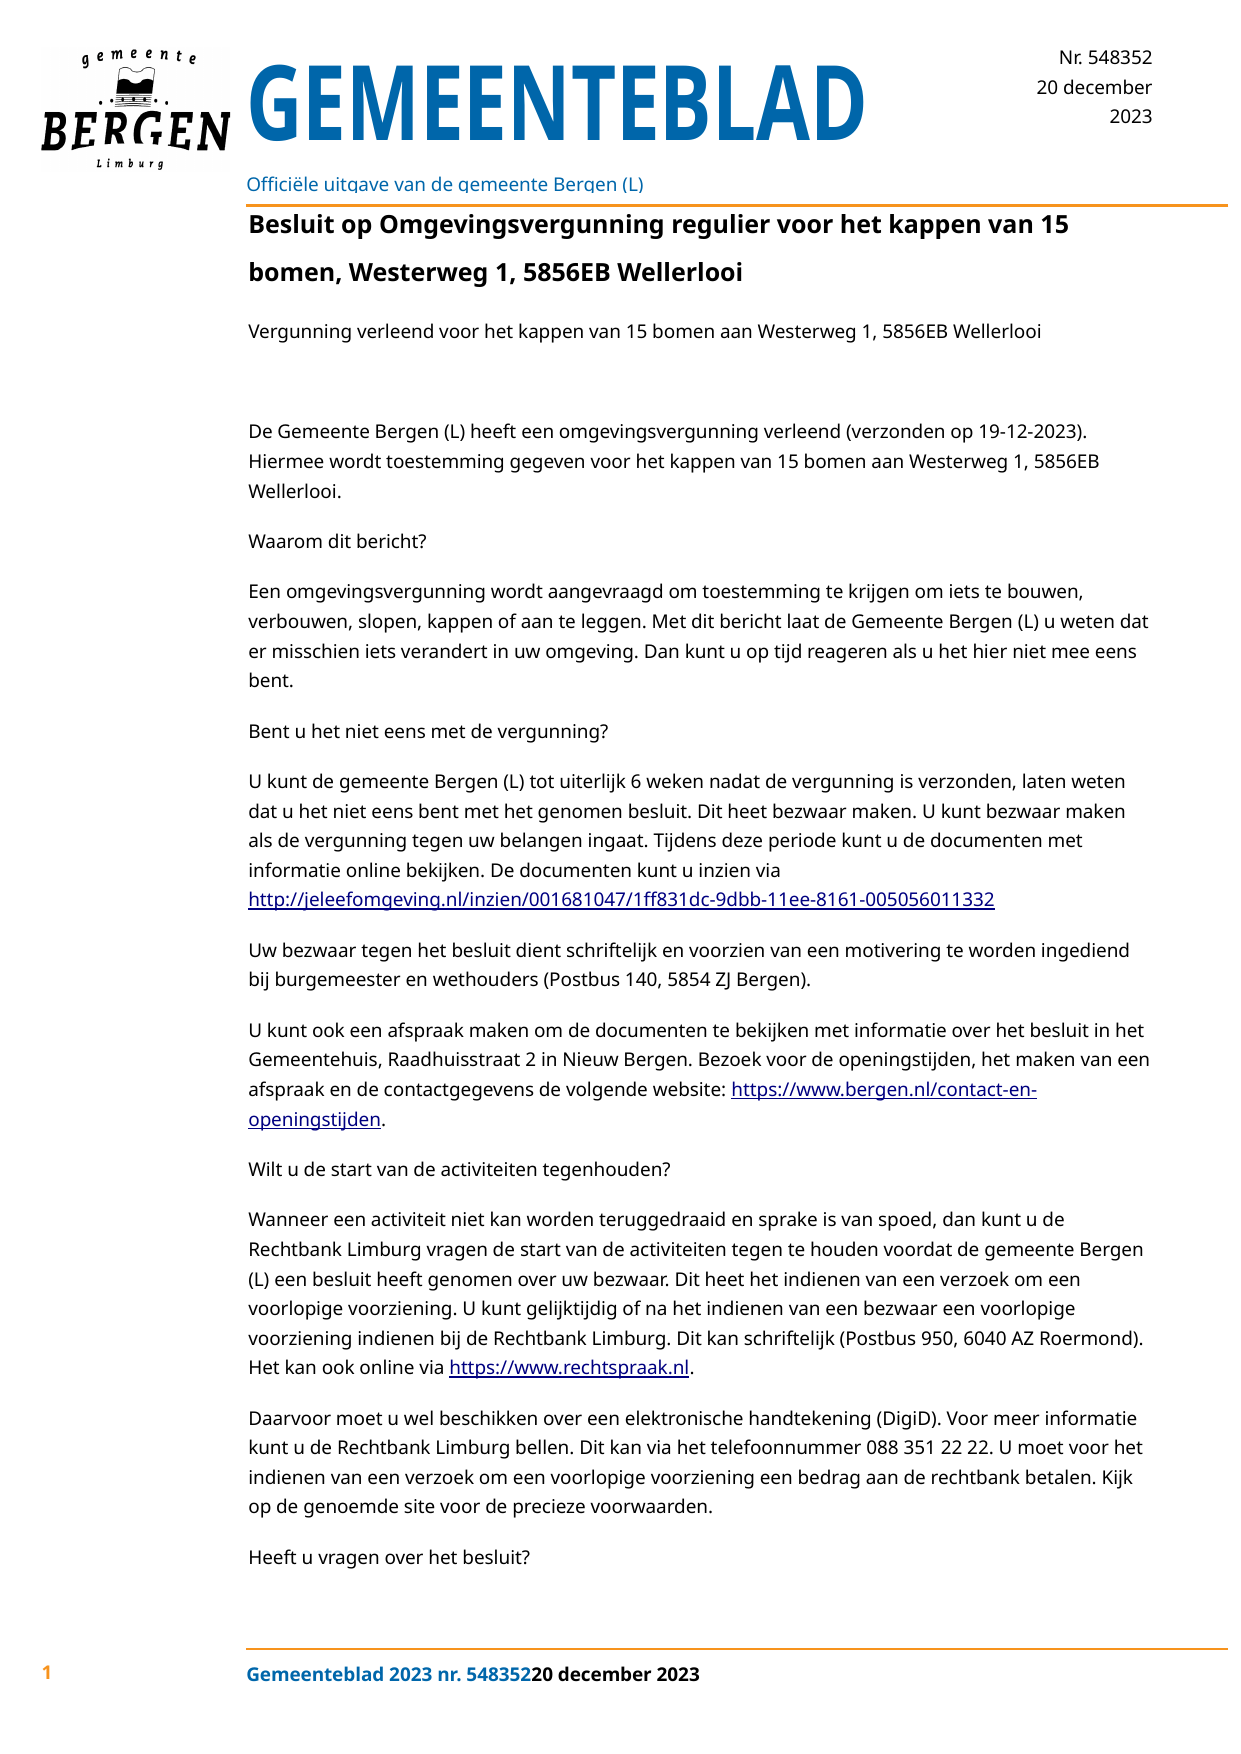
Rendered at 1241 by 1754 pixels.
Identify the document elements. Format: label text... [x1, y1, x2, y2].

text Besluit op Omgevingsvergunning regulier voor het kappen van 15 bomen, Westerweg 1, 5856EB Wellerlooi [248, 207, 1152, 288]
text Wanneer een activiteit niet kan worden teruggedraaid en sprake is van spoed, dan kunt u de Rechtbank Limburg vragen de start van de activiteiten tegen te houden voordat de gemeente Bergen (L) een besluit heeft genomen over uw bezwaar. Dit heet het indienen van een verzoek om een voorlopige voorziening. U kunt gelijktijdig of na het indienen van een bezwaar een voorlopige voorziening indienen bij de Rechtbank Limburg. Dit kan schriftelijk (Postbus 950, 6040 AZ Roermond). Het kan ook online via https://www.rechtspraak.nl. [248, 1207, 1152, 1380]
text U kunt ook een afspraak maken om de documenten te bekijken met informatie over het besluit in het Gemeentehuis, Raadhuisstraat 2 in Nieuw Bergen. Bezoek voor de openingstijden, het maken van een afspraak en de contactgegevens de volgende website: https://www.bergen.nl/contact-en-openingstijden. [248, 1017, 1152, 1132]
text Bent u het niet eens met de vergunning? [248, 718, 1152, 744]
text Een omgevingsvergunning wordt aangevraagd om toestemming te krijgen om iets te bouwen, verbouwen, slopen, kappen of aan te leggen. Met dit bericht laat de Gemeente Bergen (L) u weten dat er misschien iets verandert in uw omgeving. Dan kunt u op tijd reageren als u het hier niet mee eens bent. [248, 579, 1152, 693]
text U kunt de gemeente Bergen (L) tot uiterlijk 6 weken nadat de vergunning is verzonden, laten weten dat u het niet eens bent met het genomen besluit. Dit heet bezwaar maken. U kunt bezwaar maken als de vergunning tegen uw belangen ingaat. Tijdens deze periode kunt u de documenten met informatie online bekijken. De documenten kunt u inzien via http://jeleefomgeving.nl/inzien/001681047/1ff831dc-9dbb-11ee-8161-005056011332 [248, 768, 1152, 912]
text Wilt u de start van de activiteiten tegenhouden? [248, 1156, 1152, 1182]
text Uw bezwaar tegen het besluit dient schriftelijk en voorzien van een motivering te worden ingediend bij burgemeester en wethouders (Postbus 140, 5854 ZJ Bergen). [248, 937, 1152, 992]
text Waarom dit bericht? [248, 528, 1152, 554]
text De Gemeente Bergen (L) heeft een omgevingsvergunning verleend (verzonden op 19-12-2023). Hiermee wordt toestemming gegeven voor het kappen van 15 bomen aan Westerweg 1, 5856EB Wellerlooi. [248, 419, 1152, 504]
text Heeft u vragen over het besluit? [248, 1544, 1152, 1570]
text Daarvoor moet u wel beschikken over een elektronische handtekening (DigiD). Voor meer informatie kunt u de Rechtbank Limburg bellen. Dit kan via het telefoonnummer 088 351 22 22. U moet voor het indienen van een verzoek om een voorlopige voorziening een bedrag aan de rechtbank betalen. Kijk op de genoemde site voor de precieze voorwaarden. [248, 1405, 1152, 1519]
picture [41, 47, 231, 172]
text Vergunning verleend voor het kappen van 15 bomen aan Westerweg 1, 5856EB Wellerlooi [248, 318, 1152, 344]
